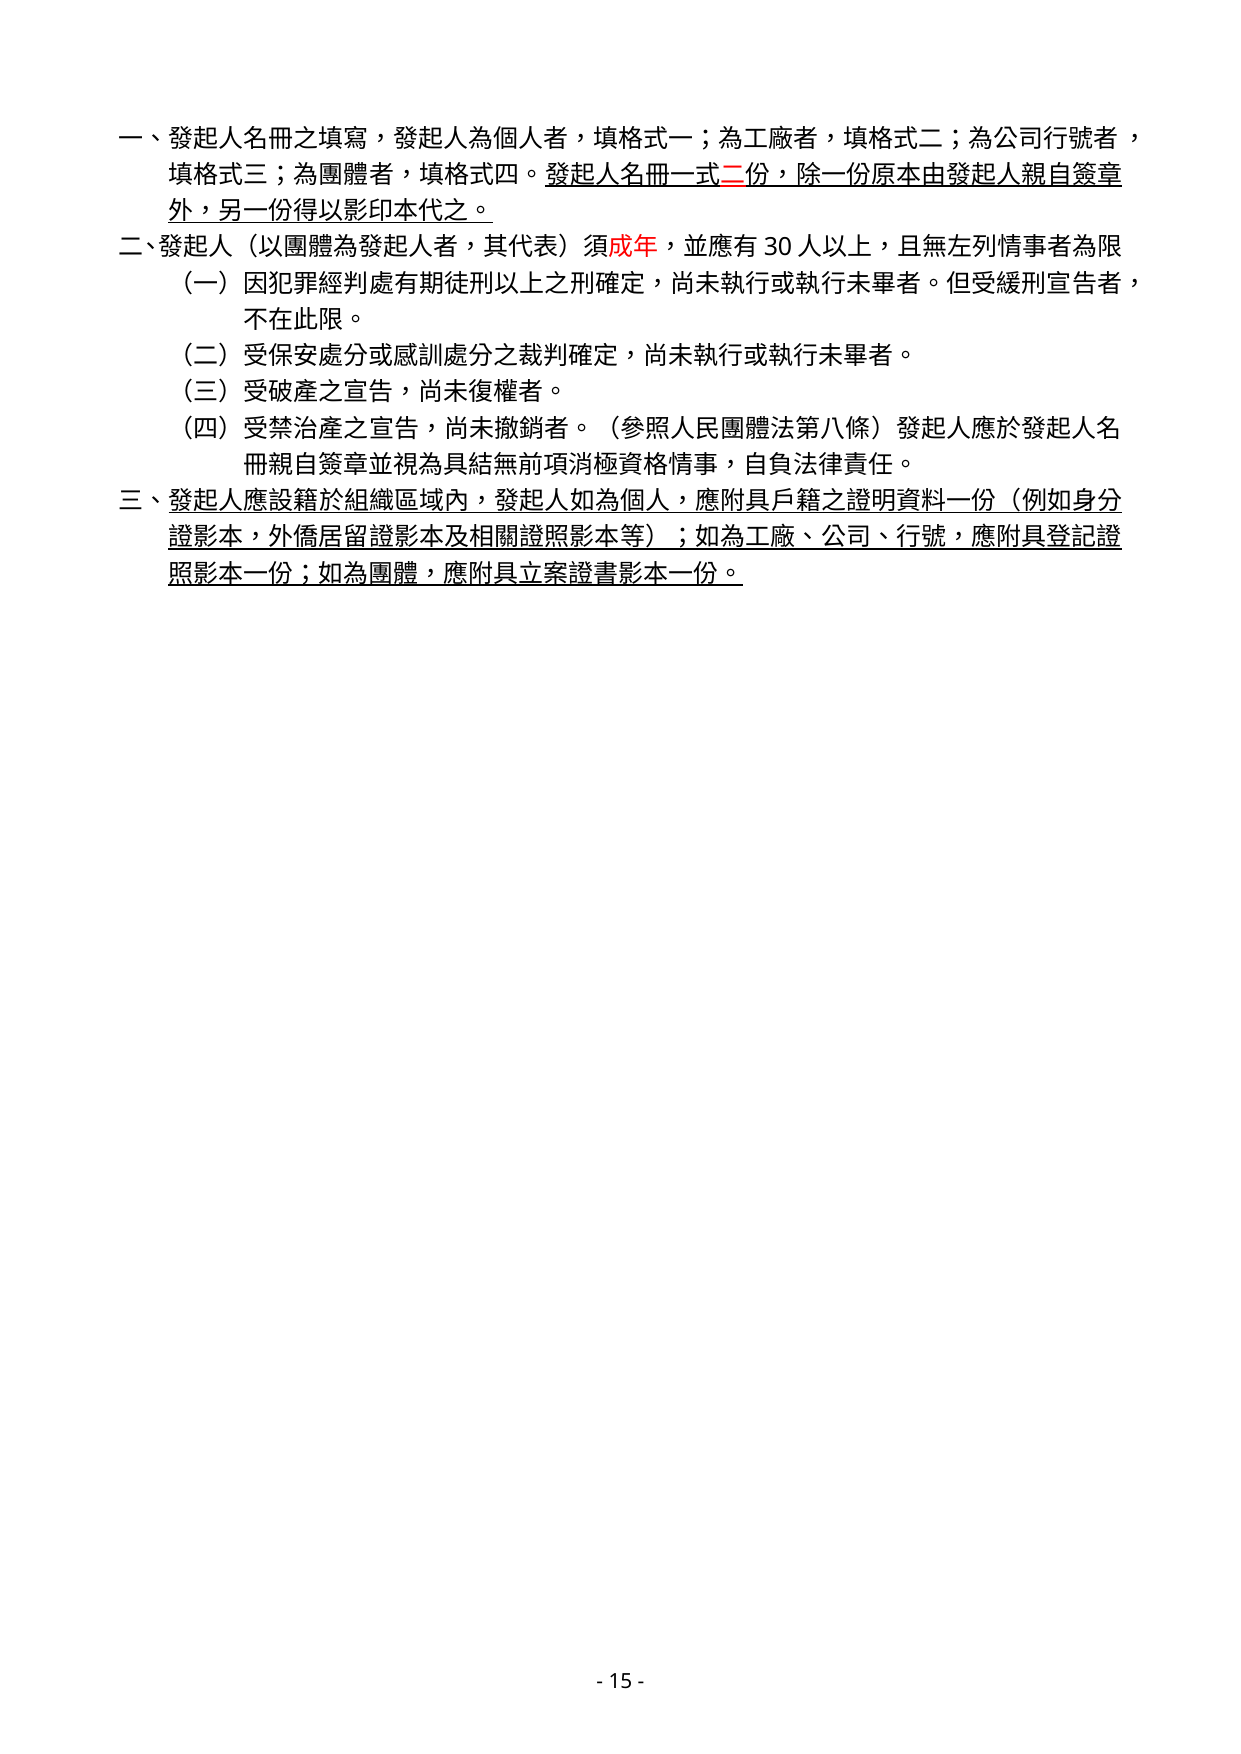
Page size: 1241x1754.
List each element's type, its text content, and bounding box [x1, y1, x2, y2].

text （一）因犯罪經判處有期徒刑以上之刑確定，尚未執行或執行未畢者。但受緩刑宣告者，不在此限。 [168, 263, 1122, 336]
text （三）受破產之宣告，尚未復權者。 [168, 372, 1122, 408]
text 一、發起人名冊之填寫，發起人為個人者，填格式一；為工廠者，填格式二；為公司行號者，填格式三；為團體者，填格式四。發起人名冊一式二份，除一份原本由發起人親自簽章外，另一份得以影印本代之。 [118, 118, 1122, 227]
text 三、發起人應設籍於組織區域內，發起人如為個人，應附具戶籍之證明資料一份（例如身分證影本，外僑居留證影本及相關證照影本等）；如為工廠、公司、行號，應附具登記證照影本一份；如為團體，應附具立案證書影本一份。 [118, 481, 1122, 589]
text （二）受保安處分或感訓處分之裁判確定，尚未執行或執行未畢者。 [168, 336, 1122, 372]
text 二、發起人（以團體為發起人者，其代表）須成年，並應有30人以上，且無左列情事者為限： [118, 227, 1122, 263]
text （四）受禁治產之宣告，尚未撤銷者。（參照人民團體法第八條）發起人應於發起人名冊親自簽章並視為具結無前項消極資格情事，自負法律責任。 [168, 408, 1122, 481]
